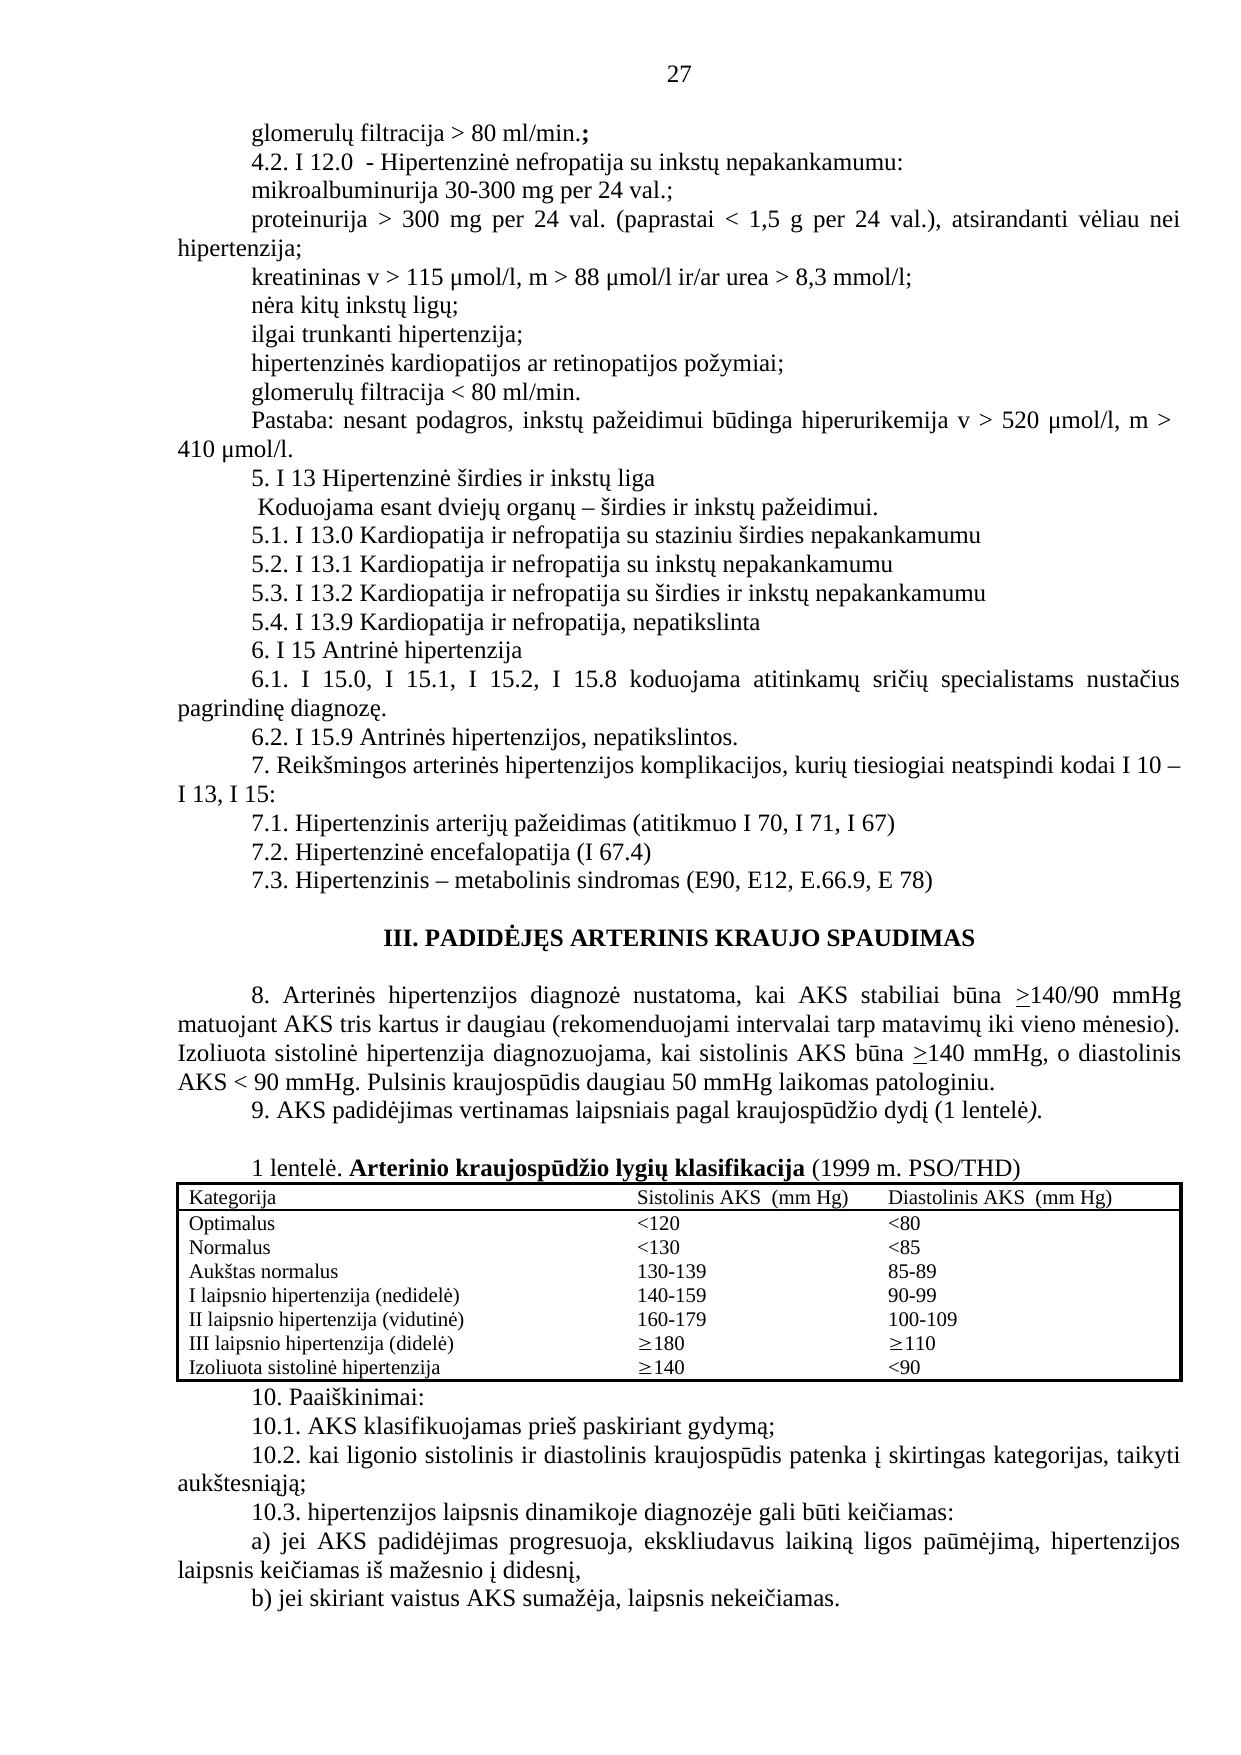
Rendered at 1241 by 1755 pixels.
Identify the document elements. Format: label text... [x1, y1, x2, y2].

text 5.1. I 13.0 Kardiopatija ir nefropatija su staziniu širdies nepakankamumu [177, 521, 1181, 549]
table_cell Optimalus [179, 1211, 626, 1235]
table_cell <120 [626, 1211, 877, 1235]
text 9. AKS padidėjimas vertinamas laipsniais pagal kraujospūdžio dydį (1 lentelė). [177, 1096, 1181, 1124]
text 5. I 13 Hipertenzinė širdies ir inkstų liga [177, 463, 1181, 492]
text a) jei AKS padidėjimas progresuoja, ekskliudavus laikiną ligos paūmėjimą, hipertenzijos laipsnis keičiamas iš mažesnio į didesnį, [177, 1526, 1181, 1583]
table_cell Normalus [179, 1235, 626, 1259]
text 8. Arterinės hipertenzijos diagnozė nustatoma, kai AKS stabiliai būna >140/90 mmHg matuojant AKS tris kartus ir daugiau (rekomenduojami intervalai tarp matavimų iki vieno mėnesio). Izoliuota sistolinė hipertenzija diagnozuojama, kai sistolinis AKS būna >140 mmHg, o diastolinis AKS < 90 mmHg. Pulsinis kraujospūdis daugiau 50 mmHg laikomas patologiniu. [177, 981, 1181, 1096]
text ilgai trunkanti hipertenzija; [177, 319, 1181, 348]
text 5.2. I 13.1 Kardiopatija ir nefropatija su inkstų nepakankamumu [177, 549, 1181, 578]
text b) jei skiriant vaistus AKS sumažėja, laipsnis nekeičiamas. [177, 1583, 1181, 1612]
text 10.2. kai ligonio sistolinis ir diastolinis kraujospūdis patenka į skirtingas kategorijas, taikyti aukštesniąją; [177, 1440, 1181, 1497]
table_cell I laipsnio hipertenzija (nedidelė) [179, 1283, 626, 1307]
text 6.1. I 15.0, I 15.1, I 15.2, I 15.8 koduojama atitinkamų sričių specialistams nustačius pagrindinę diagnozę. [177, 664, 1181, 722]
table_cell <90 [877, 1355, 1179, 1379]
text 5.3. I 13.2 Kardiopatija ir nefropatija su širdies ir inkstų nepakankamumu [177, 578, 1181, 607]
text 6.2. I 15.9 Antrinės hipertenzijos, nepatikslintos. [177, 722, 1181, 751]
table_cell 90-99 [877, 1283, 1179, 1307]
text III. PADIDĖJĘS ARTERINIS KRAUJO SPAUDIMAS [177, 923, 1181, 952]
text glomerulų filtracija > 80 ml/min.; [177, 118, 1181, 147]
text Pastaba: nesant podagros, inkstų pažeidimui būdinga hiperurikemija v > 520 μmol/l, m > 410 μmol/l. [177, 406, 1181, 463]
table_cell Aukštas normalus [179, 1259, 626, 1283]
table_cell III laipsnio hipertenzija (didelė) [179, 1331, 626, 1355]
text 1 lentelė. Arterinio kraujospūdžio lygių klasifikacija (1999 m. PSO/THD) [177, 1153, 1181, 1182]
table_cell 160-179 [626, 1307, 877, 1331]
text 10.3. hipertenzijos laipsnis dinamikoje diagnozėje gali būti keičiamas: [177, 1497, 1181, 1526]
text 10.1. AKS klasifikuojamas prieš paskiriant gydymą; [177, 1411, 1181, 1440]
table_cell II laipsnio hipertenzija (vidutinė) [179, 1307, 626, 1331]
table_cell 140 [626, 1355, 877, 1379]
table_cell <85 [877, 1235, 1179, 1259]
table_cell 100-109 [877, 1307, 1179, 1331]
text 6. I 15 Antrinė hipertenzija [177, 636, 1181, 664]
table_cell 110 [877, 1331, 1179, 1355]
text proteinurija > 300 mg per 24 val. (paprastai < 1,5 g per 24 val.), atsirandanti vėliau nei hipertenzija; [177, 204, 1181, 262]
table_cell 180 [626, 1331, 877, 1355]
table_header Sistolinis AKS (mm Hg) [626, 1185, 877, 1209]
table_cell <80 [877, 1211, 1179, 1235]
table_cell <130 [626, 1235, 877, 1259]
text hipertenzinės kardiopatijos ar retinopatijos požymiai; [177, 348, 1181, 377]
text kreatininas v > 115 μmol/l, m > 88 μmol/l ir/ar urea > 8,3 mmol/l; [177, 262, 1181, 291]
text 7. Reikšmingos arterinės hipertenzijos komplikacijos, kurių tiesiogiai neatspindi kodai I 10 – I 13, I 15: [177, 751, 1181, 808]
table_header Diastolinis AKS (mm Hg) [877, 1185, 1179, 1209]
text 7.3. Hipertenzinis – metabolinis sindromas (E90, E12, E.66.9, E 78) [177, 866, 1181, 894]
table_header Kategorija [179, 1185, 626, 1209]
text glomerulų filtracija < 80 ml/min. [177, 377, 1181, 406]
text Koduojama esant dviejų organų – širdies ir inkstų pažeidimui. [177, 492, 1181, 521]
text 4.2. I 12.0 - Hipertenzinė nefropatija su inkstų nepakankamumu: [177, 147, 1181, 176]
table_cell Izoliuota sistolinė hipertenzija [179, 1355, 626, 1379]
table_cell 85-89 [877, 1259, 1179, 1283]
text nėra kitų inkstų ligų; [177, 291, 1181, 319]
text 7.2. Hipertenzinė encefalopatija (I 67.4) [177, 837, 1181, 866]
text mikroalbuminurija 30-300 mg per 24 val.; [177, 176, 1181, 204]
text 10. Paaiškinimai: [177, 1382, 1181, 1411]
text 7.1. Hipertenzinis arterijų pažeidimas (atitikmuo I 70, I 71, I 67) [177, 808, 1181, 837]
text 5.4. I 13.9 Kardiopatija ir nefropatija, nepatikslinta [177, 607, 1181, 636]
table_cell 140-159 [626, 1283, 877, 1307]
table_cell 130-139 [626, 1259, 877, 1283]
